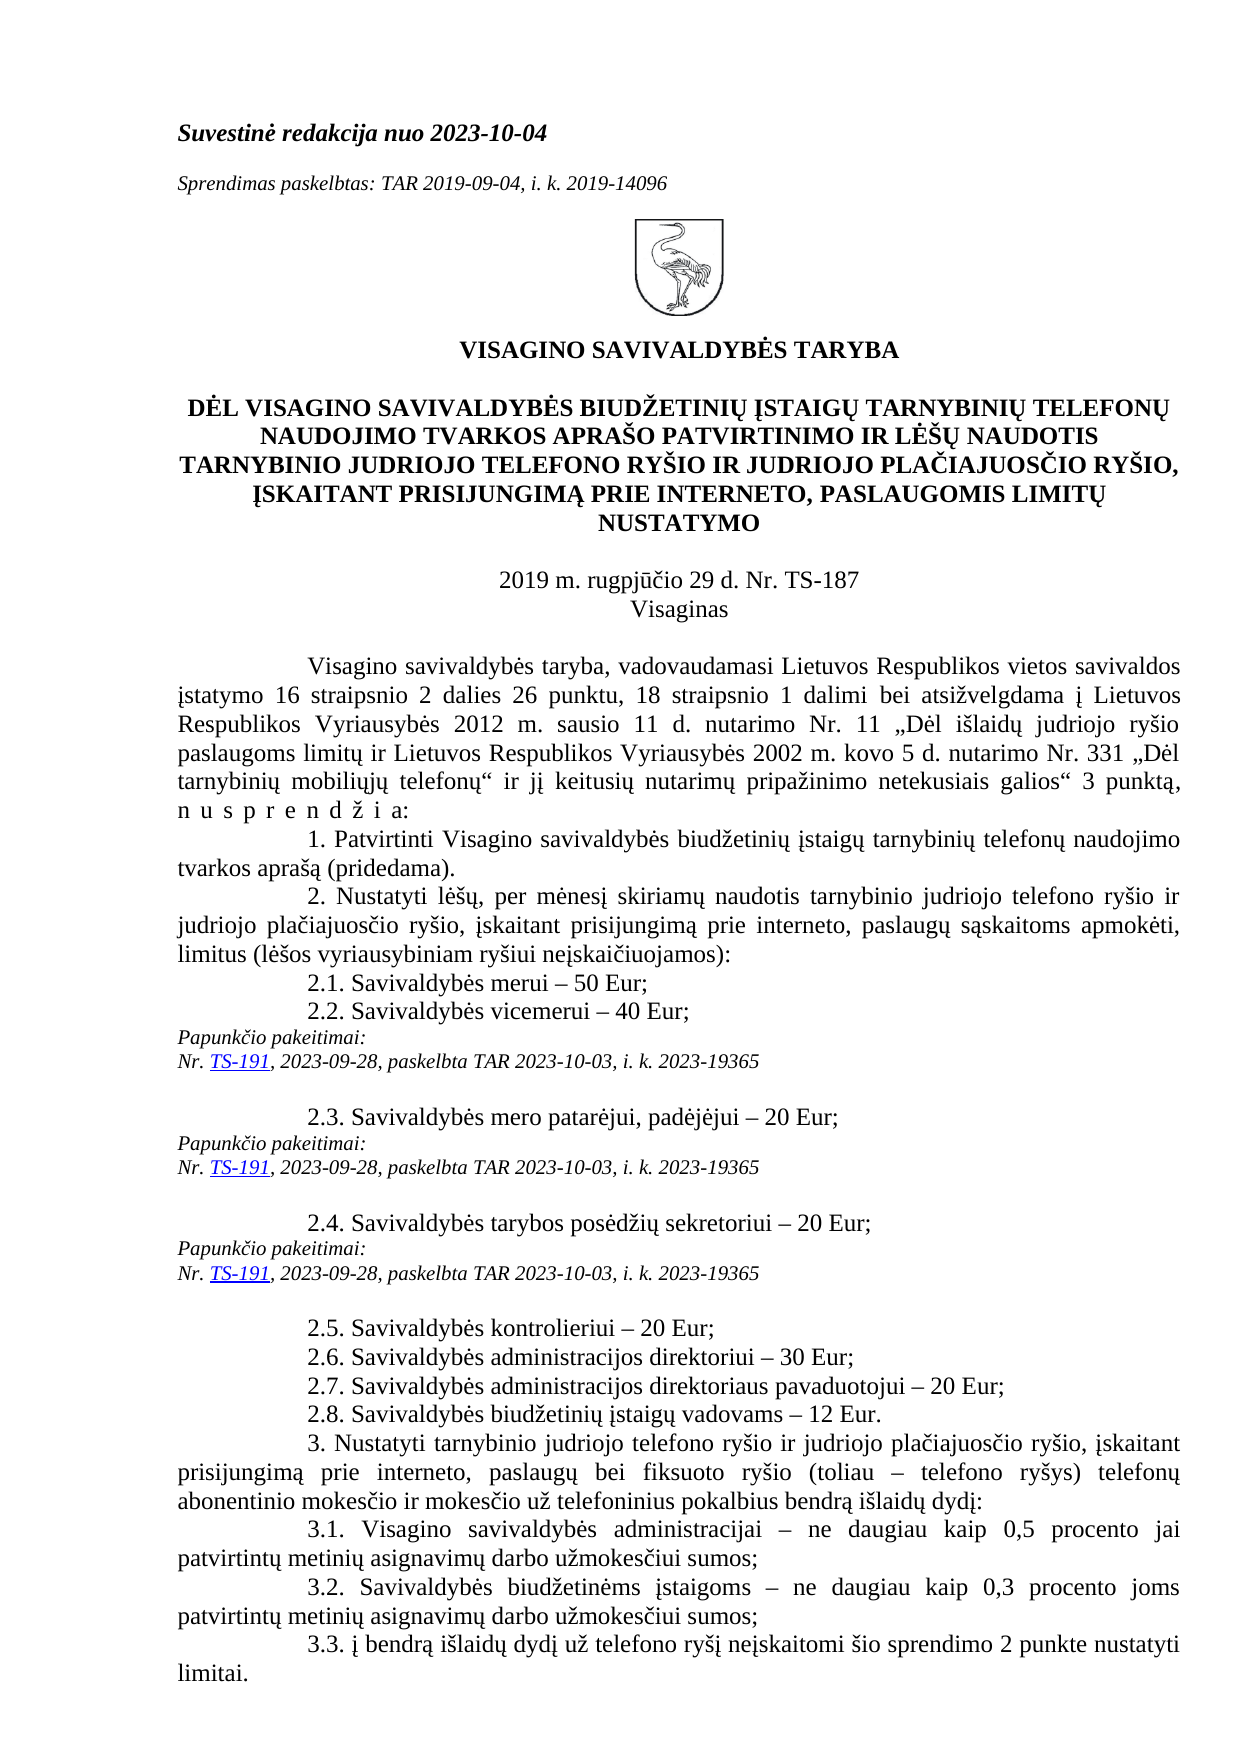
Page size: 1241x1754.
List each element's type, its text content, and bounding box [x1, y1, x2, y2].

text Nr. TS-191, 2023-09-28, paskelbta TAR 2023-10-03, i. k. 2023-19365 [177, 1155, 1181, 1179]
text 2.2. Savivaldybės vicemerui – 40 Eur; [177, 996, 1181, 1025]
text 2.7. Savivaldybės administracijos direktoriaus pavaduotojui – 20 Eur; [177, 1371, 1181, 1399]
text Suvestinė redakcija nuo 2023-10-04 [177, 118, 1181, 147]
text visagino savivaldybės taryba [177, 335, 1181, 364]
text 2.8. Savivaldybės biudžetinių įstaigų vadovams – 12 Eur. [177, 1399, 1181, 1428]
text dėl Visagino savivaldybės biudžetinių įstaigų tarnybinių telefonų naudojimo tvarkos aprašo patvirtinimo IR lėšų naudotis tarnybinio judriojo telefono ryšio ir judriojo plačiajuosčio ryšio, įskaitant prisijungimą prie interneto, paslaugomis limitų nustatymo [177, 393, 1181, 536]
text Papunkčio pakeitimai: [177, 1236, 1181, 1260]
text Papunkčio pakeitimai: [177, 1025, 1181, 1049]
text Visaginas [177, 594, 1181, 623]
text Visagino savivaldybės taryba, vadovaudamasi Lietuvos Respublikos vietos savivaldos įstatymo 16 straipsnio 2 dalies 26 punktu, 18 straipsnio 1 dalimi bei atsižvelgdama į Lietuvos Respublikos Vyriausybės 2012 m. sausio 11 d. nutarimo Nr. 11 „Dėl išlaidų judriojo ryšio paslaugoms limitų ir Lietuvos Respublikos Vyriausybės 2002 m. kovo 5 d. nutarimo Nr. 331 „Dėl tarnybinių mobiliųjų telefonų“ ir jį keitusių nutarimų pripažinimo netekusiais galios“ 3 punktą, nusprendžia: [177, 651, 1181, 824]
text 2019 m. rugpjūčio 29 d. Nr. TS-187 [177, 565, 1181, 594]
text 3.3. į bendrą išlaidų dydį už telefono ryšį neįskaitomi šio sprendimo 2 punkte nustatyti limitai. [177, 1629, 1181, 1687]
text 2. Nustatyti lėšų, per mėnesį skiriamų naudotis tarnybinio judriojo telefono ryšio ir judriojo plačiajuosčio ryšio, įskaitant prisijungimą prie interneto, paslaugų sąskaitoms apmokėti, limitus (lėšos vyriausybiniam ryšiui neįskaičiuojamos): [177, 881, 1181, 968]
text 2.3. Savivaldybės mero patarėjui, padėjėjui – 20 Eur; [177, 1102, 1181, 1131]
text Nr. TS-191, 2023-09-28, paskelbta TAR 2023-10-03, i. k. 2023-19365 [177, 1049, 1181, 1073]
text Papunkčio pakeitimai: [177, 1131, 1181, 1155]
text 3.1. Visagino savivaldybės administracijai – ne daugiau kaip 0,5 procento jai patvirtintų metinių asignavimų darbo užmokesčiui sumos; [177, 1514, 1181, 1572]
text 3. Nustatyti tarnybinio judriojo telefono ryšio ir judriojo plačiajuosčio ryšio, įskaitant prisijungimą prie interneto, paslaugų bei fiksuoto ryšio (toliau – telefono ryšys) telefonų abonentinio mokesčio ir mokesčio už telefoninius pokalbius bendrą išlaidų dydį: [177, 1428, 1181, 1514]
text 1. Patvirtinti Visagino savivaldybės biudžetinių įstaigų tarnybinių telefonų naudojimo tvarkos aprašą (pridedama). [177, 824, 1181, 881]
text 2.5. Savivaldybės kontrolieriui – 20 Eur; [177, 1313, 1181, 1342]
text Sprendimas paskelbtas: TAR 2019-09-04, i. k. 2019-14096 [177, 171, 1181, 195]
text 2.1. Savivaldybės merui – 50 Eur; [177, 968, 1181, 996]
text Nr. TS-191, 2023-09-28, paskelbta TAR 2023-10-03, i. k. 2023-19365 [177, 1260, 1181, 1284]
text 3.2. Savivaldybės biudžetinėms įstaigoms – ne daugiau kaip 0,3 procento joms patvirtintų metinių asignavimų darbo užmokesčiui sumos; [177, 1572, 1181, 1629]
text 2.6. Savivaldybės administracijos direktoriui – 30 Eur; [177, 1342, 1181, 1371]
text 2.4. Savivaldybės tarybos posėdžių sekretoriui – 20 Eur; [177, 1208, 1181, 1236]
